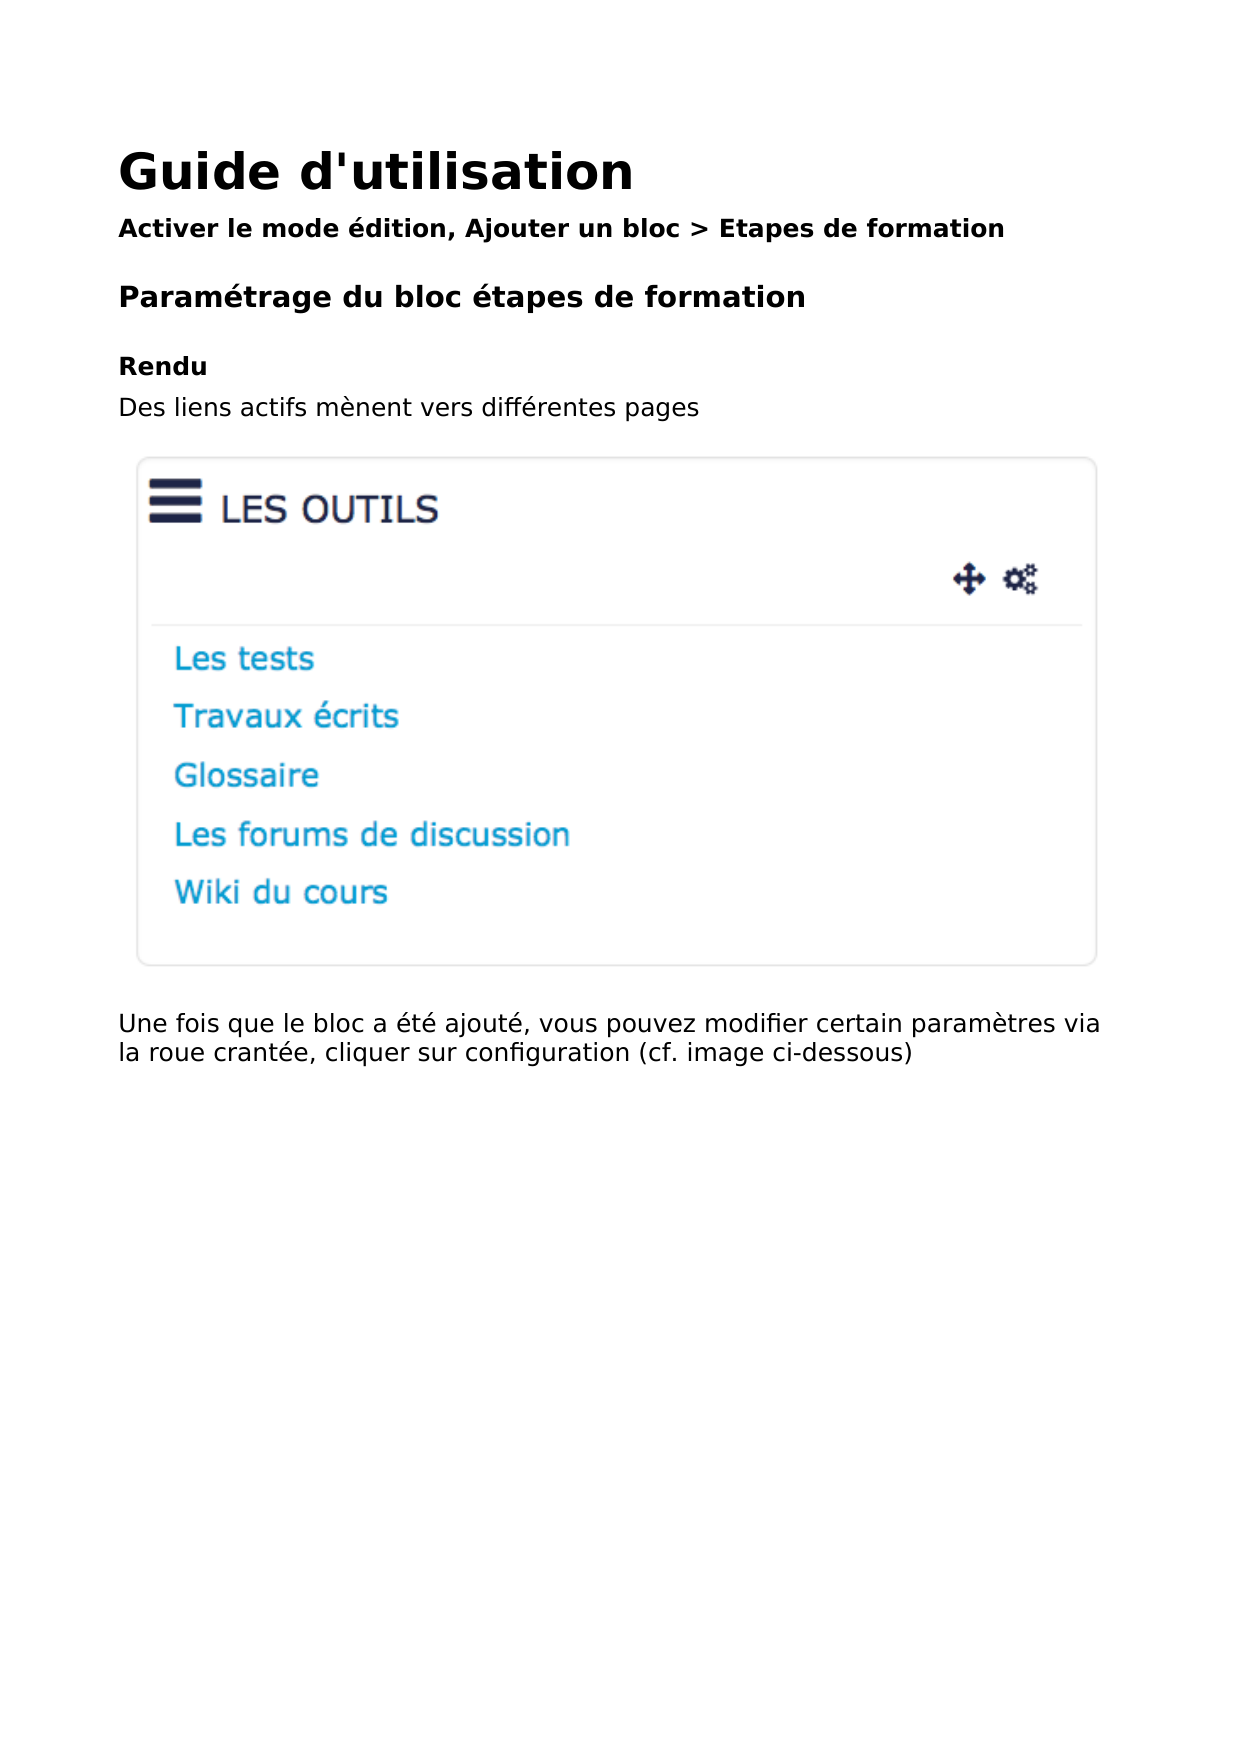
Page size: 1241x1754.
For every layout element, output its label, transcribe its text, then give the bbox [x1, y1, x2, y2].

picture [118, 435, 1123, 997]
text Activer le mode édition, Ajouter un bloc > Etapes de formation [118, 214, 1122, 243]
subtitle Paramétrage du bloc étapes de formation [118, 281, 1122, 314]
subtitle Guide d'utilisation [118, 143, 1122, 201]
text Une fois que le bloc a été ajouté, vous pouvez modifier certain paramètres via la roue crantée, cliquer sur configuration (cf. image ci-dessous) [118, 1009, 1122, 1067]
subtitle Rendu [118, 352, 1122, 381]
text Des liens actifs mènent vers différentes pages [118, 394, 1122, 423]
